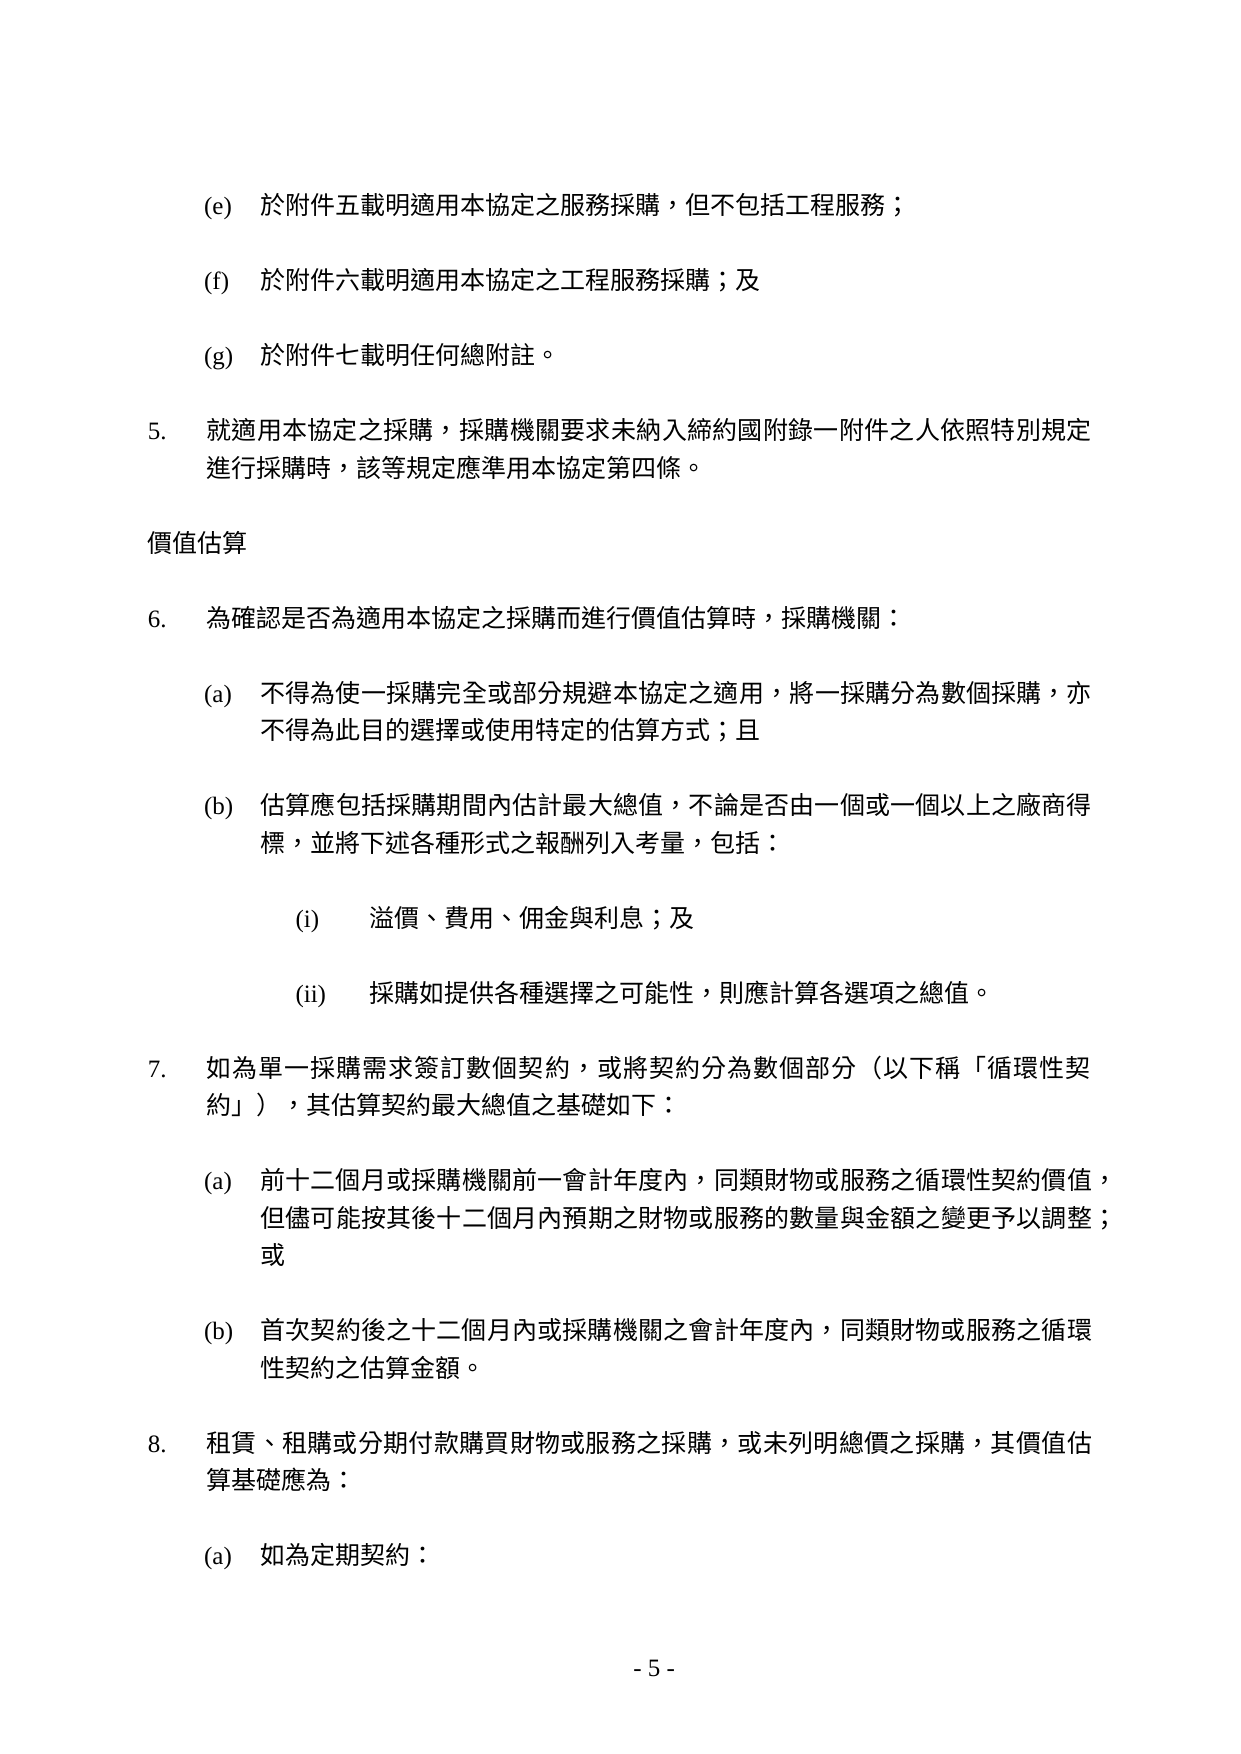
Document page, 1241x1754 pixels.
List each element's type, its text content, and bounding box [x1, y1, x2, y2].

subtitle 價值估算 [148, 523, 1092, 560]
text 7. 如為單一採購需求簽訂數個契約，或將契約分為數個部分（以下稱「循環性契約」），其估算契約最大總值之基礎如下： [148, 1048, 1092, 1123]
text (a) 前十二個月或採購機關前一會計年度內，同類財物或服務之循環性契約價值，但儘可能按其後十二個月內預期之財物或服務的數量與金額之變更予以調整；或 [204, 1160, 1092, 1273]
text 5. 就適用本協定之採購，採購機關要求未納入締約國附錄一附件之人依照特別規定進行採購時，該等規定應準用本協定第四條。 [148, 410, 1092, 485]
text (b) 估算應包括採購期間內估計最大總值，不論是否由一個或一個以上之廠商得標，並將下述各種形式之報酬列入考量，包括： [204, 785, 1092, 860]
text (f) 於附件六載明適用本協定之工程服務採購；及 [204, 260, 1092, 298]
text (e) 於附件五載明適用本協定之服務採購，但不包括工程服務； [204, 185, 1092, 223]
text (a) 不得為使一採購完全或部分規避本協定之適用，將一採購分為數個採購，亦不得為此目的選擇或使用特定的估算方式；且 [204, 673, 1092, 748]
text (a) 如為定期契約： [204, 1535, 1092, 1573]
text (i) 溢價、費用、佣金與利息；及 [295, 898, 1092, 935]
text 6. 為確認是否為適用本協定之採購而進行價值估算時，採購機關： [148, 598, 1092, 635]
text (g) 於附件七載明任何總附註。 [204, 335, 1092, 373]
text (b) 首次契約後之十二個月內或採購機關之會計年度內，同類財物或服務之循環性契約之估算金額。 [204, 1310, 1092, 1385]
text (ii) 採購如提供各種選擇之可能性，則應計算各選項之總值。 [295, 973, 1092, 1010]
text 8. 租賃、租購或分期付款購買財物或服務之採購，或未列明總價之採購，其價值估算基礎應為： [148, 1423, 1092, 1498]
